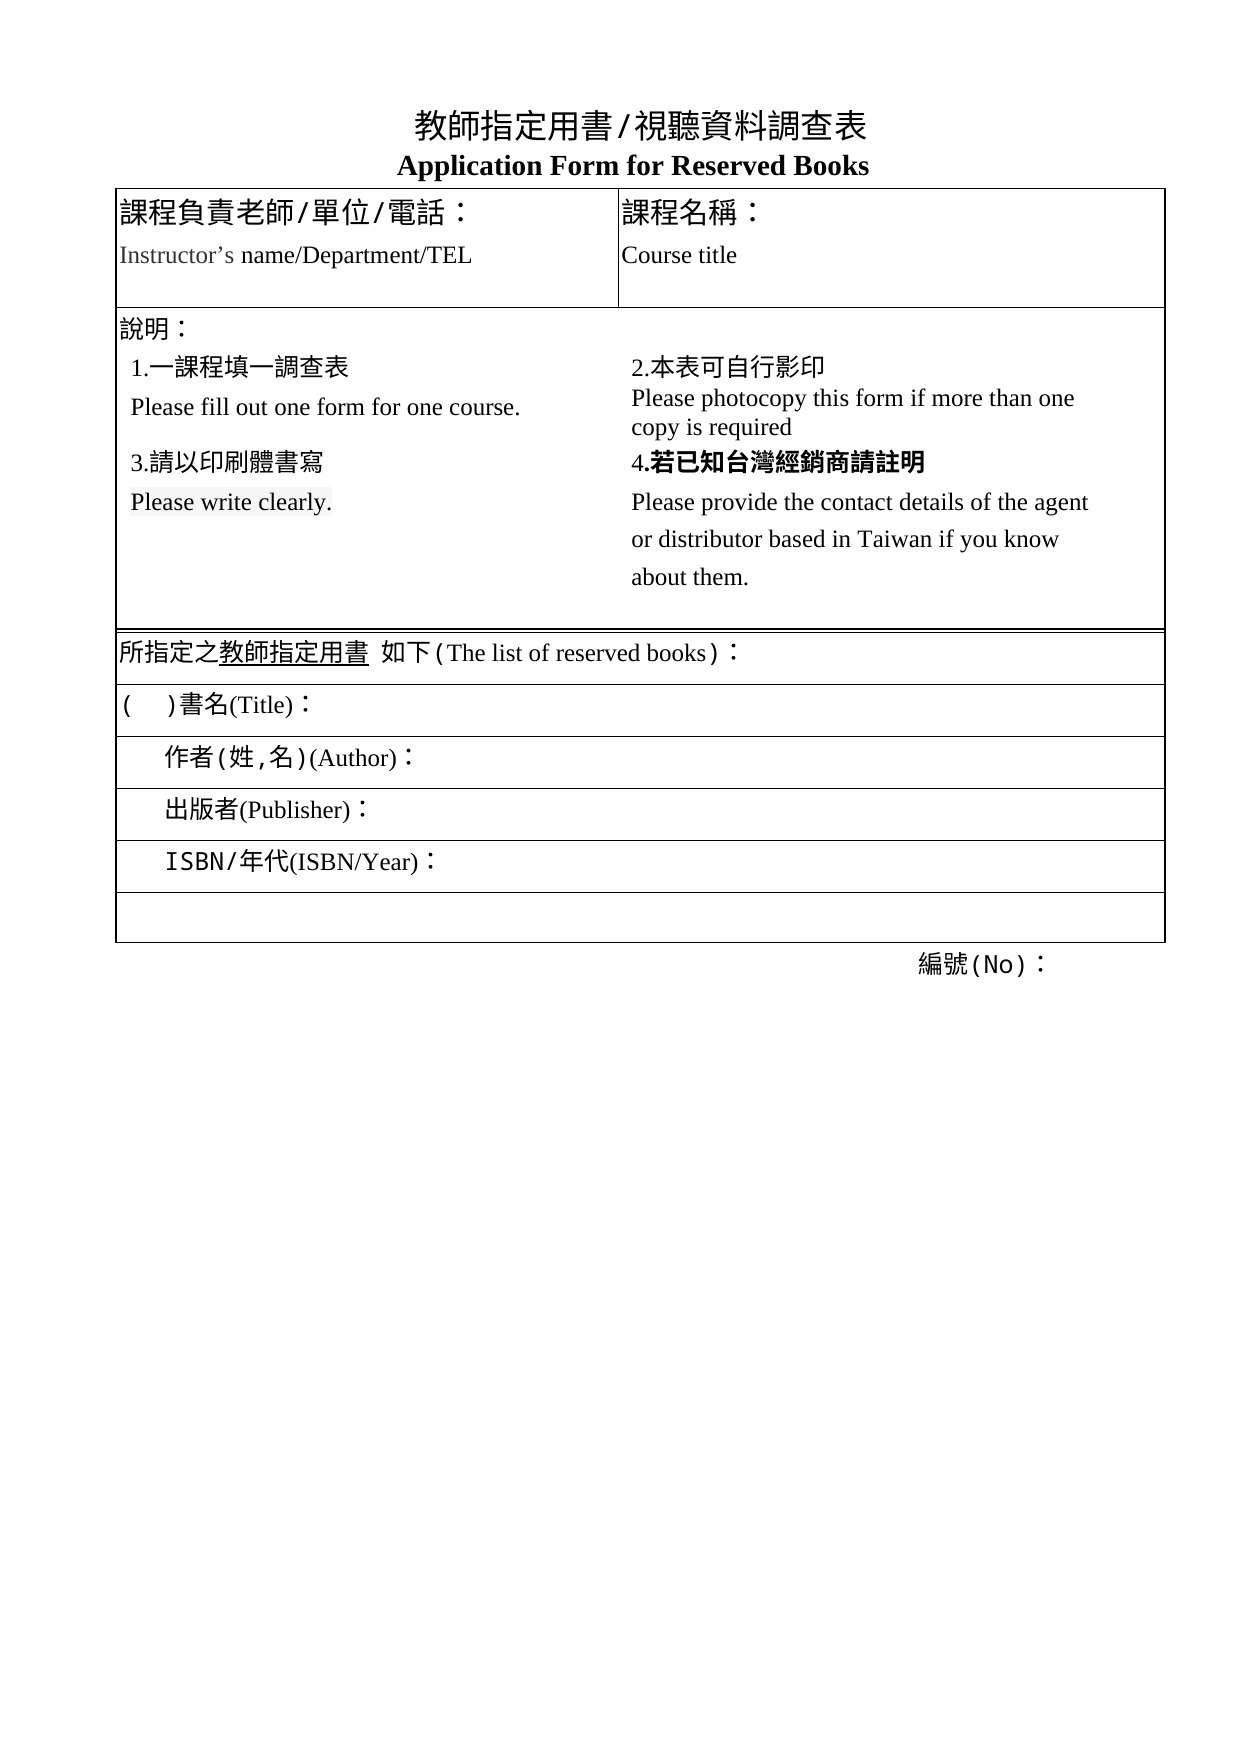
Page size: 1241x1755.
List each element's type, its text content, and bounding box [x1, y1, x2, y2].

table_cell Please photocopy this form if more than one copy is required [620, 383, 1120, 441]
table_cell 課程名稱： Course title [619, 189, 1164, 307]
table_cell 4.若已知台灣經銷商請註明 [620, 441, 1120, 478]
table_header 1.一課程填一調查表 [119, 346, 620, 383]
table_header 教師指定用書/視聽資料調查表 Application Form for Reserved Books [116, 100, 1165, 188]
table_cell 課程負責老師/單位/電話： Instructor’s name/Department/TEL [117, 189, 618, 307]
table_cell 所指定之教師指定用書 如下(The list of reserved books)： [117, 633, 1164, 683]
table_cell ( )書名(Title)： [117, 685, 1164, 736]
table_cell [117, 893, 1164, 942]
table_cell 說明： [117, 308, 1164, 628]
table_cell 出版者(Publisher)： [117, 789, 1164, 840]
table_cell 作者(姓,名)(Author)： [117, 737, 1164, 788]
table_cell Please provide the contact details of the agent or distributor based in Taiwan if you know about them. [620, 478, 1120, 591]
table_cell ISBN/年代(ISBN/Year)： [117, 841, 1164, 892]
table_cell 3.請以印刷體書寫 [119, 441, 620, 478]
table_header 2.本表可自行影印 [620, 346, 1120, 383]
table_cell Please write clearly. [119, 478, 620, 591]
table_cell Please fill out one form for one course. [119, 383, 620, 441]
text 編號(No)： [187, 943, 1053, 981]
